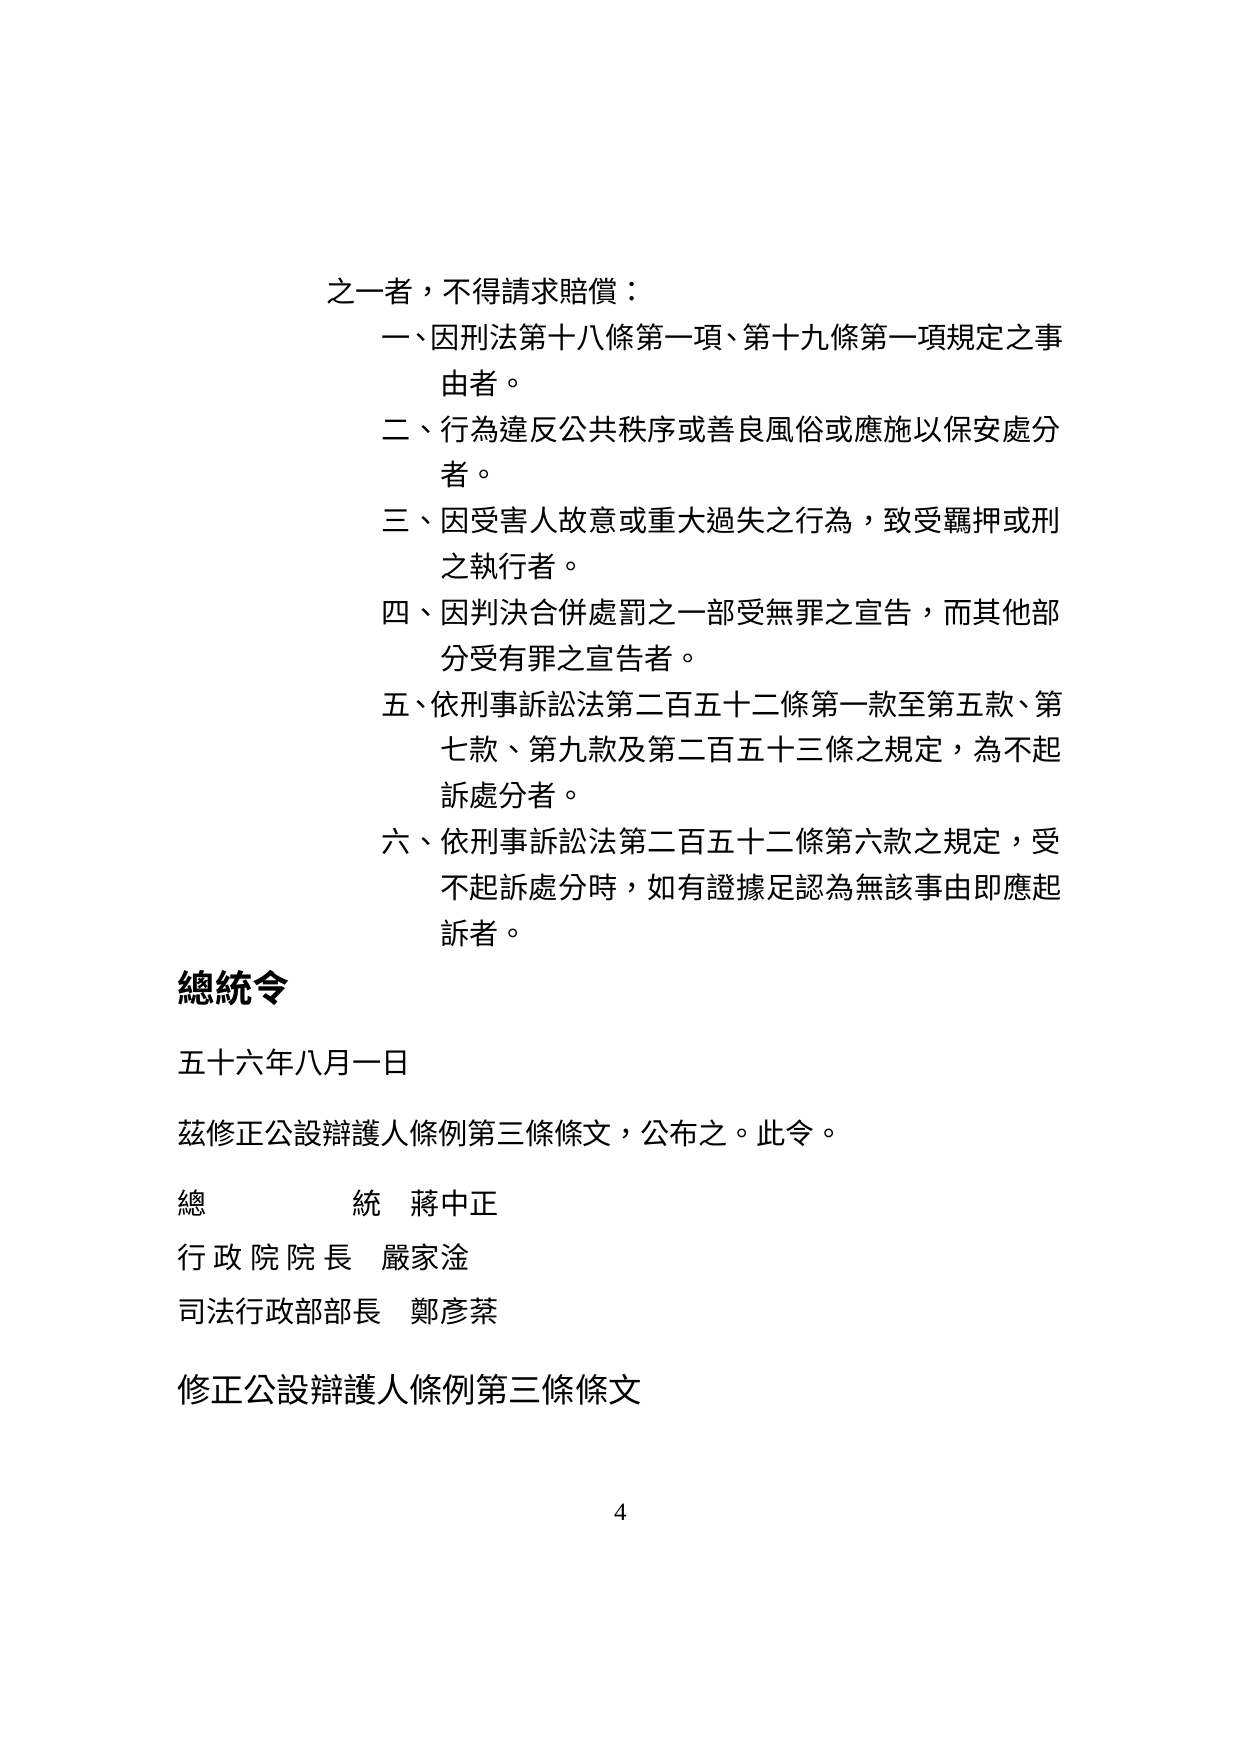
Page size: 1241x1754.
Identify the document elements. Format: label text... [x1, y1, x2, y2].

text 六、依刑事訴訟法第二百五十二條第六款之規定，受不起訴處分時，如有證據足認為無該事由即應起訴者。 [381, 816, 1063, 953]
text 行 政 院 院 長 嚴家淦 [177, 1245, 1063, 1274]
text 五十六年八月一日 [177, 1037, 1063, 1082]
text 茲修正公設辯護人條例第三條條文，公布之。此令。 [177, 1107, 1063, 1153]
text 修正公設辯護人條例第三條條文 [177, 1366, 1063, 1412]
text 三、因受害人故意或重大過失之行為，致受羈押或刑之執行者。 [381, 495, 1063, 587]
text 總統令 [177, 966, 1063, 1012]
text 司法行政部部長 鄭彥棻 [177, 1299, 1063, 1328]
text 五、依刑事訴訟法第二百五十二條第一款至第五款、第七款、第九款及第二百五十三條之規定，為不起訴處分者。 [381, 678, 1063, 816]
text 之一者，不得請求賠償： [177, 266, 1063, 312]
text 總 統 蔣中正 [177, 1191, 1063, 1220]
text 二、行為違反公共秩序或善良風俗或應施以保安處分者。 [381, 403, 1063, 495]
text 一、因刑法第十八條第一項、第十九條第一項規定之事由者。 [381, 312, 1063, 403]
text 四、因判決合併處罰之一部受無罪之宣告，而其他部分受有罪之宣告者。 [381, 587, 1063, 678]
